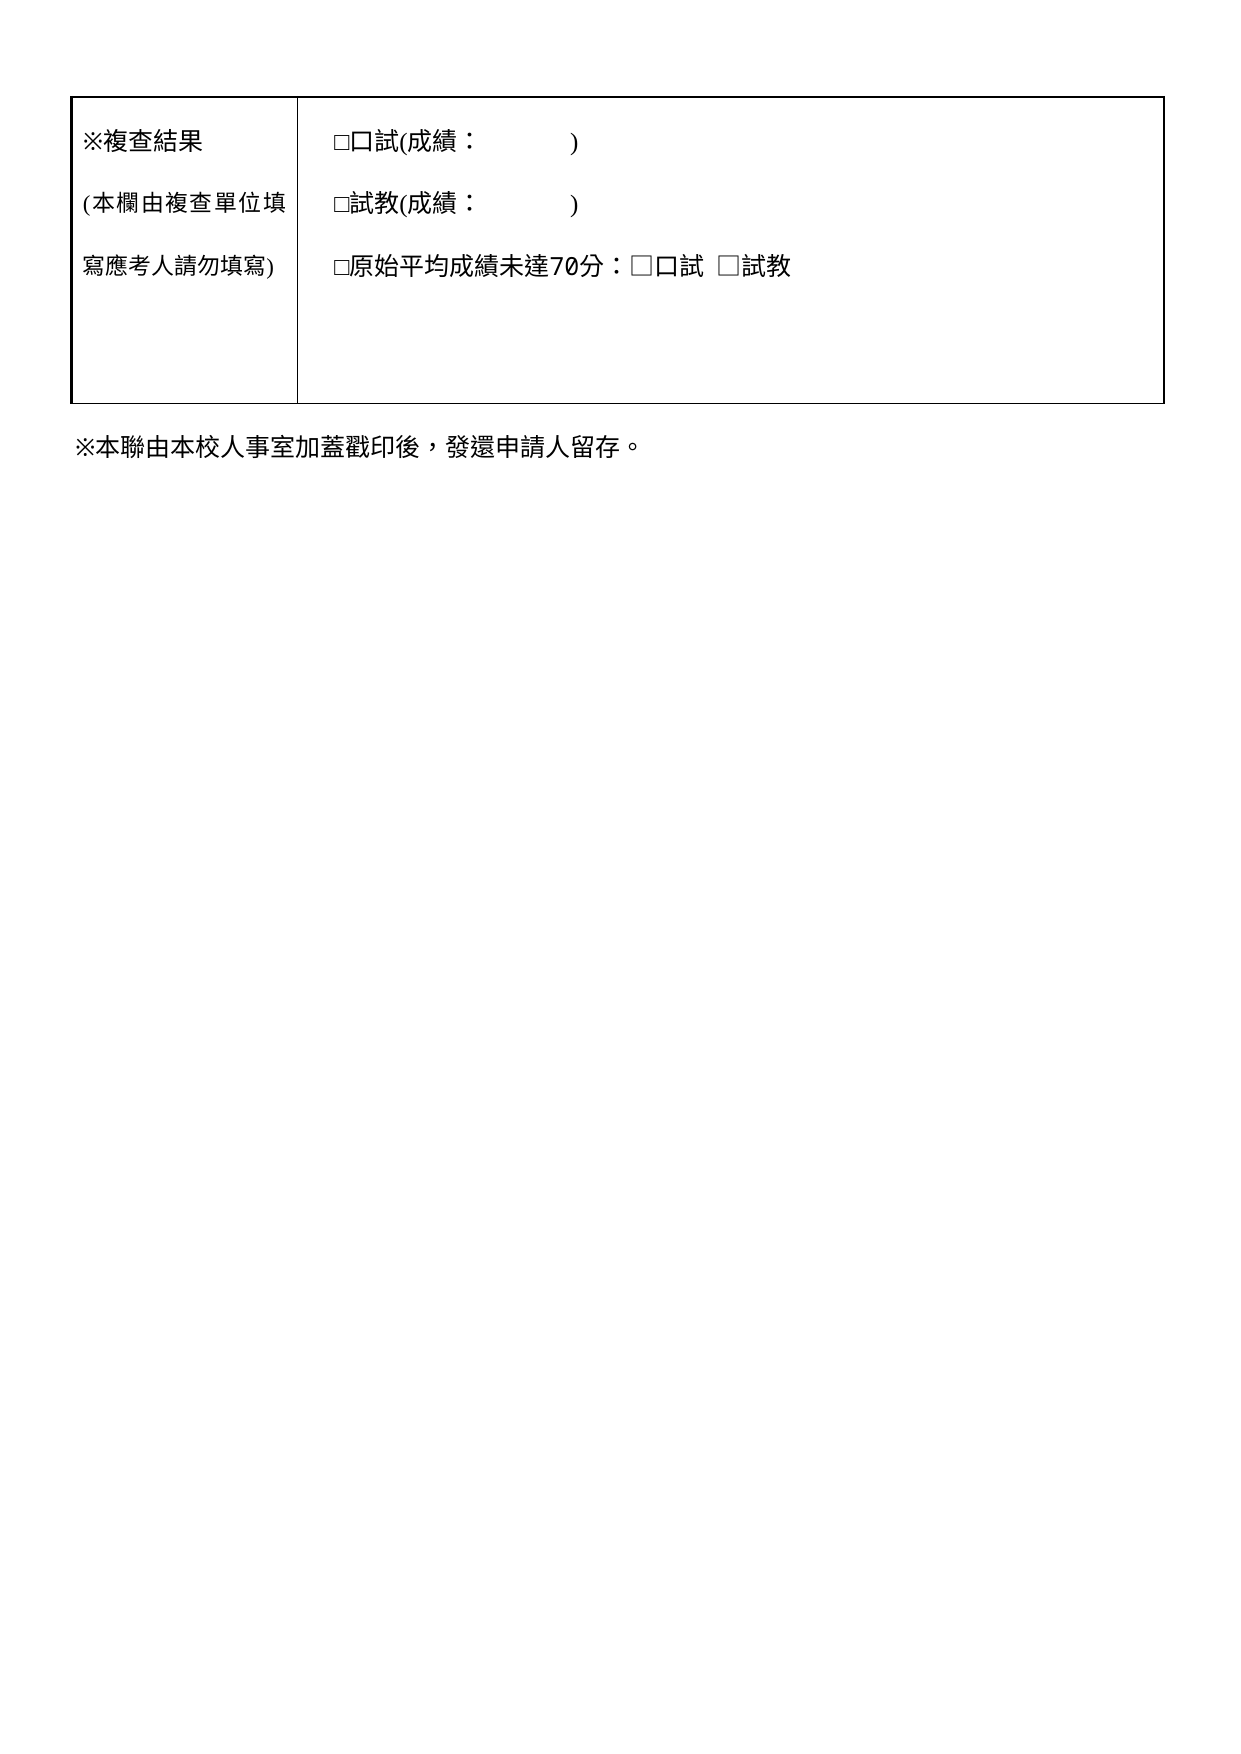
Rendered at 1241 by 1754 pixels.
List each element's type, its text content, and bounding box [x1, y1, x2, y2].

table_cell ※複查結果 (本欄由複查單位填寫應考人請勿填寫) [73, 98, 297, 402]
table_cell (本欄由複查單位填寫應考人請勿填寫) [1165, 96, 1240, 402]
text ※本聯由本校人事室加蓋戳印後，發還申請人留存。 [75, 404, 1165, 466]
table_cell □口試(成績： ) □試教(成績： ) □原始平均成績未達70分：□口試 □試教 [298, 98, 1163, 402]
